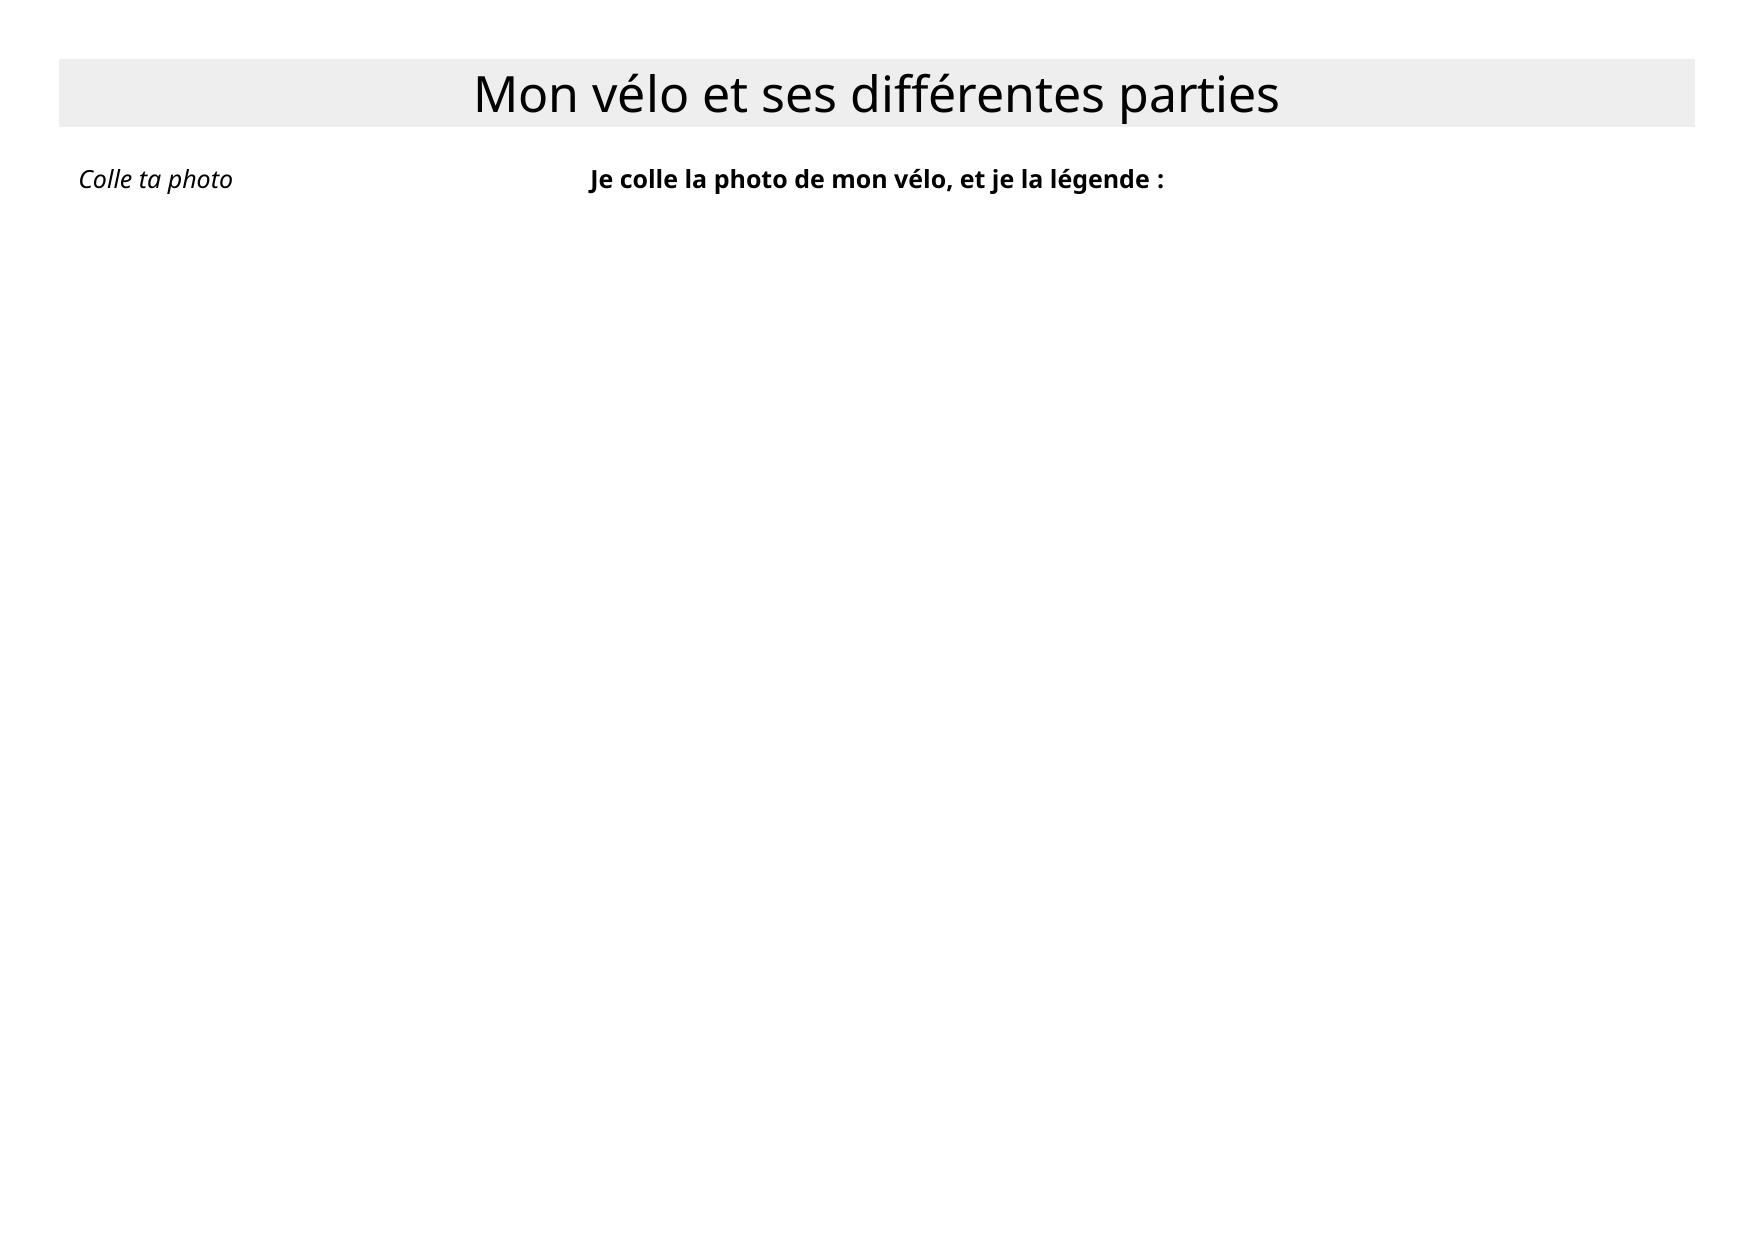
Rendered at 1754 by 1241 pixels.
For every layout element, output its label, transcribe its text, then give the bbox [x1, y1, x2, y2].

text Colle ta photo [59, 161, 255, 195]
text Je colle la photo de mon vélo, et je la légende : [59, 161, 1695, 196]
text Mon vélo et ses différentes parties [59, 59, 1695, 127]
